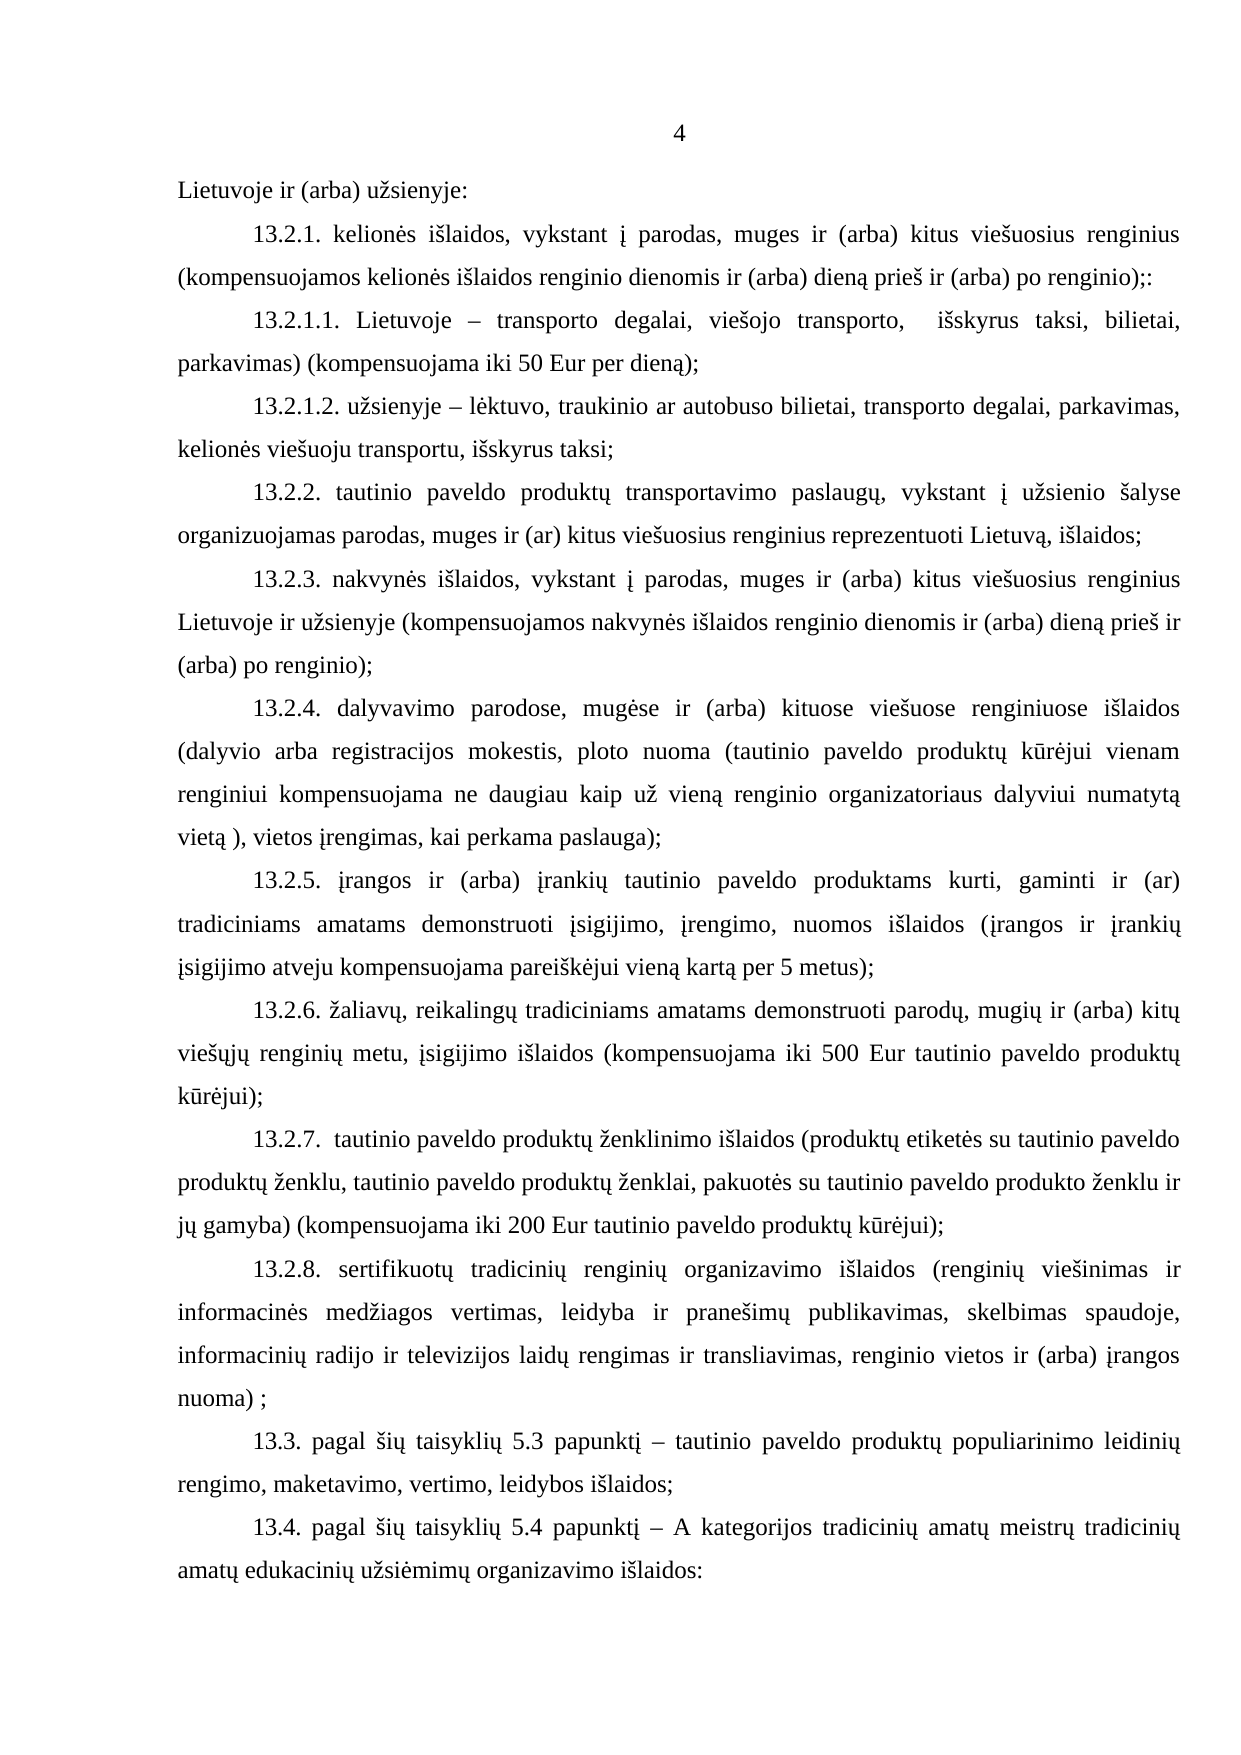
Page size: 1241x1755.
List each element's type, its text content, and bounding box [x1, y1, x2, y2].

text 13.2.4. dalyvavimo parodose, mugėse ir (arba) kituose viešuose renginiuose išlaidos (dalyvio arba registracijos mokestis, ploto nuoma (tautinio paveldo produktų kūrėjui vienam renginiui kompensuojama ne daugiau kaip už vieną renginio organizatoriaus dalyviui numatytą vietą ), vietos įrengimas, kai perkama paslauga); [177, 693, 1181, 851]
text 13.2.3. nakvynės išlaidos, vykstant į parodas, muges ir (arba) kitus viešuosius renginius Lietuvoje ir užsienyje (kompensuojamos nakvynės išlaidos renginio dienomis ir (arba) dieną prieš ir (arba) po renginio); [177, 564, 1181, 679]
text 13.2.6. žaliavų, reikalingų tradiciniams amatams demonstruoti parodų, mugių ir (arba) kitų viešųjų renginių metu, įsigijimo išlaidos (kompensuojama iki 500 Eur tautinio paveldo produktų kūrėjui); [177, 995, 1181, 1110]
text Lietuvoje ir (arba) užsienyje: [177, 176, 1181, 204]
text 13.2.8. sertifikuotų tradicinių renginių organizavimo išlaidos (renginių viešinimas ir informacinės medžiagos vertimas, leidyba ir pranešimų publikavimas, skelbimas spaudoje, informacinių radijo ir televizijos laidų rengimas ir transliavimas, renginio vietos ir (arba) įrangos nuoma) ; [177, 1254, 1181, 1412]
text 13.2.2. tautinio paveldo produktų transportavimo paslaugų, vykstant į užsienio šalyse organizuojamas parodas, muges ir (ar) kitus viešuosius renginius reprezentuoti Lietuvą, išlaidos; [177, 477, 1181, 549]
text 13.2.5. įrangos ir (arba) įrankių tautinio paveldo produktams kurti, gaminti ir (ar) tradiciniams amatams demonstruoti įsigijimo, įrengimo, nuomos išlaidos (įrangos ir įrankių įsigijimo atveju kompensuojama pareiškėjui vieną kartą per 5 metus); [177, 866, 1181, 981]
text 13.4. pagal šių taisyklių 5.4 papunktį – A kategorijos tradicinių amatų meistrų tradicinių amatų edukacinių užsiėmimų organizavimo išlaidos: [177, 1512, 1181, 1584]
text 13.3. pagal šių taisyklių 5.3 papunktį – tautinio paveldo produktų populiarinimo leidinių rengimo, maketavimo, vertimo, leidybos išlaidos; [177, 1426, 1181, 1498]
text 13.2.1.2. užsienyje – lėktuvo, traukinio ar autobuso bilietai, transporto degalai, parkavimas, kelionės viešuoju transportu, išskyrus taksi; [177, 391, 1181, 463]
text 13.2.1. kelionės išlaidos, vykstant į parodas, muges ir (arba) kitus viešuosius renginius (kompensuojamos kelionės išlaidos renginio dienomis ir (arba) dieną prieš ir (arba) po renginio);: [177, 219, 1181, 291]
text 13.2.1.1. Lietuvoje – transporto degalai, viešojo transporto, išskyrus taksi, bilietai, parkavimas) (kompensuojama iki 50 Eur per dieną); [177, 305, 1181, 377]
text 13.2.7. tautinio paveldo produktų ženklinimo išlaidos (produktų etiketės su tautinio paveldo produktų ženklu, tautinio paveldo produktų ženklai, pakuotės su tautinio paveldo produkto ženklu ir jų gamyba) (kompensuojama iki 200 Eur tautinio paveldo produktų kūrėjui); [177, 1124, 1181, 1239]
